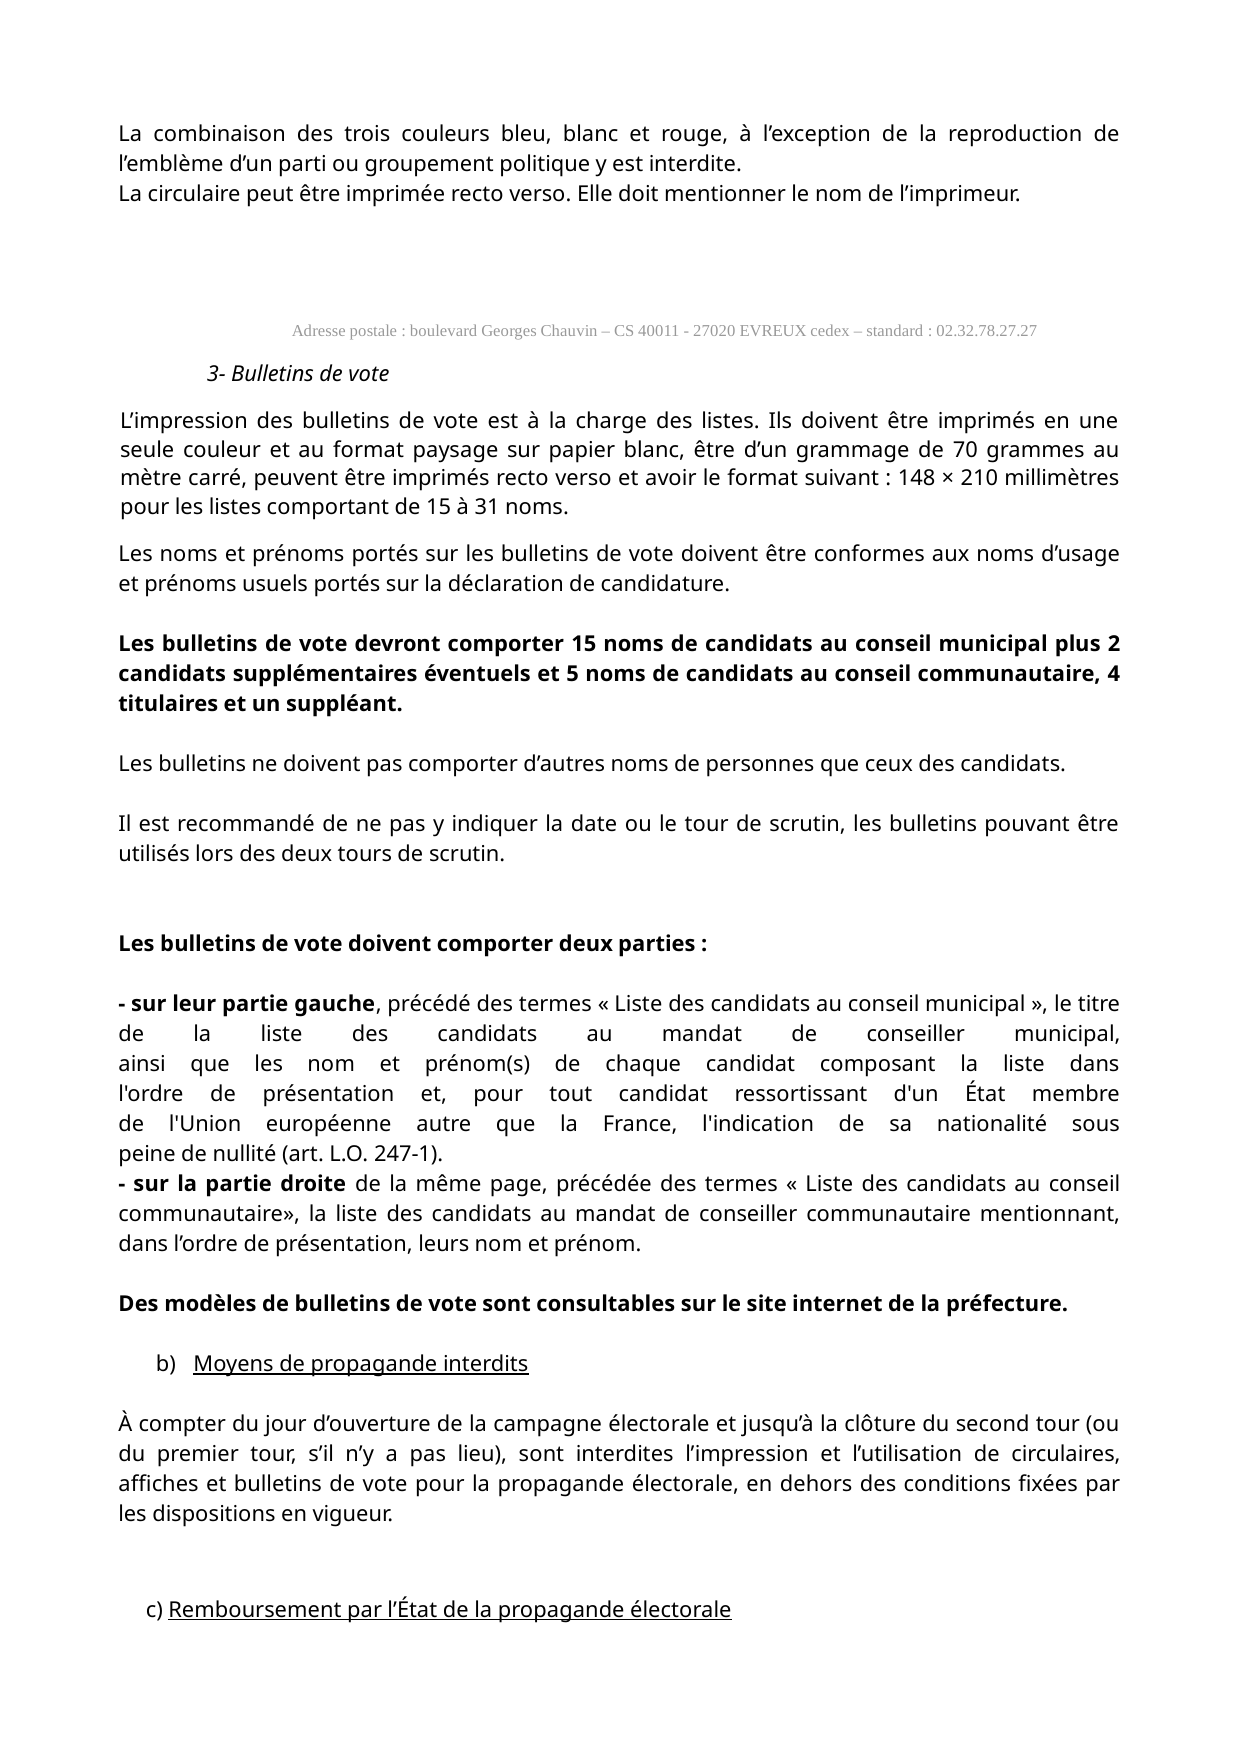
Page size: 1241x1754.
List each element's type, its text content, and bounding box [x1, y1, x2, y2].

text Les noms et prénoms portés sur les bulletins de vote doivent être conformes aux noms d’usage et prénoms usuels portés sur la déclaration de candidature. [118, 538, 1122, 598]
text Les bulletins ne doivent pas comporter d’autres noms de personnes que ceux des candidats. [118, 748, 1122, 778]
text Il est recommandé de ne pas y indiquer la date ou le tour de scrutin, les bulletins pouvant être utilisés lors des deux tours de scrutin. [118, 808, 1122, 868]
text La combinaison des trois couleurs bleu, blanc et rouge, à l’exception de la reproduction de l’emblème d’un parti ou groupement politique y est interdite. [118, 118, 1122, 178]
text 3- Bulletins de vote [118, 357, 1122, 387]
text Des modèles de bulletins de vote sont consultables sur le site internet de la préfecture. [118, 1258, 1122, 1318]
text À compter du jour d’ouverture de la campagne électorale et jusqu’à la clôture du second tour (ou du premier tour, s’il n’y a pas lieu), sont interdites l’impression et l’utilisation de circulaires, affiches et bulletins de vote pour la propagande électorale, en dehors des conditions fixées par les dispositions en vigueur. [118, 1408, 1122, 1528]
text La circulaire peut être imprimée recto verso. Elle doit mentionner le nom de l’imprimeur. [118, 178, 1122, 208]
text Les bulletins de vote doivent comporter deux parties : [118, 928, 1122, 958]
list Moyens de propagande interdits [156, 1348, 1122, 1378]
text c) Remboursement par l’État de la propagande électorale [118, 1593, 1122, 1623]
text - sur la partie droite de la même page, précédée des termes « Liste des candidats au conseil communautaire», la liste des candidats au mandat de conseiller communautaire mentionnant, dans l’ordre de présentation, leurs nom et prénom. [118, 1168, 1122, 1258]
text Les bulletins de vote devront comporter 15 noms de candidats au conseil municipal plus 2 candidats supplémentaires éventuels et 5 noms de candidats au conseil communautaire, 4 titulaires et un suppléant. [118, 628, 1122, 718]
text - sur leur partie gauche, précédé des termes « Liste des candidats au conseil municipal », le titre de la liste des candidats au mandat de conseiller municipal, ainsi que les nom et prénom(s) de chaque candidat composant la liste dans l'ordre de présentation et, pour tout candidat ressortissant d'un État membre de l'Union européenne autre que la France, l'indication de sa nationalité sous peine de nullité (art. L.O. 247-1). [118, 988, 1122, 1168]
text L’impression des bulletins de vote est à la charge des listes. Ils doivent être imprimés en une seule couleur et au format paysage sur papier blanc, être d’un grammage de 70 grammes au mètre carré, peuvent être imprimés recto verso et avoir le format suivant : 148 × 210 millimètres pour les listes comportant de 15 à 31 noms. [120, 405, 1121, 521]
text Adresse postale : boulevard Georges Chauvin – CS 40011 - 27020 EVREUX cedex – standard : 02.32.78.27.27 [118, 321, 1122, 340]
